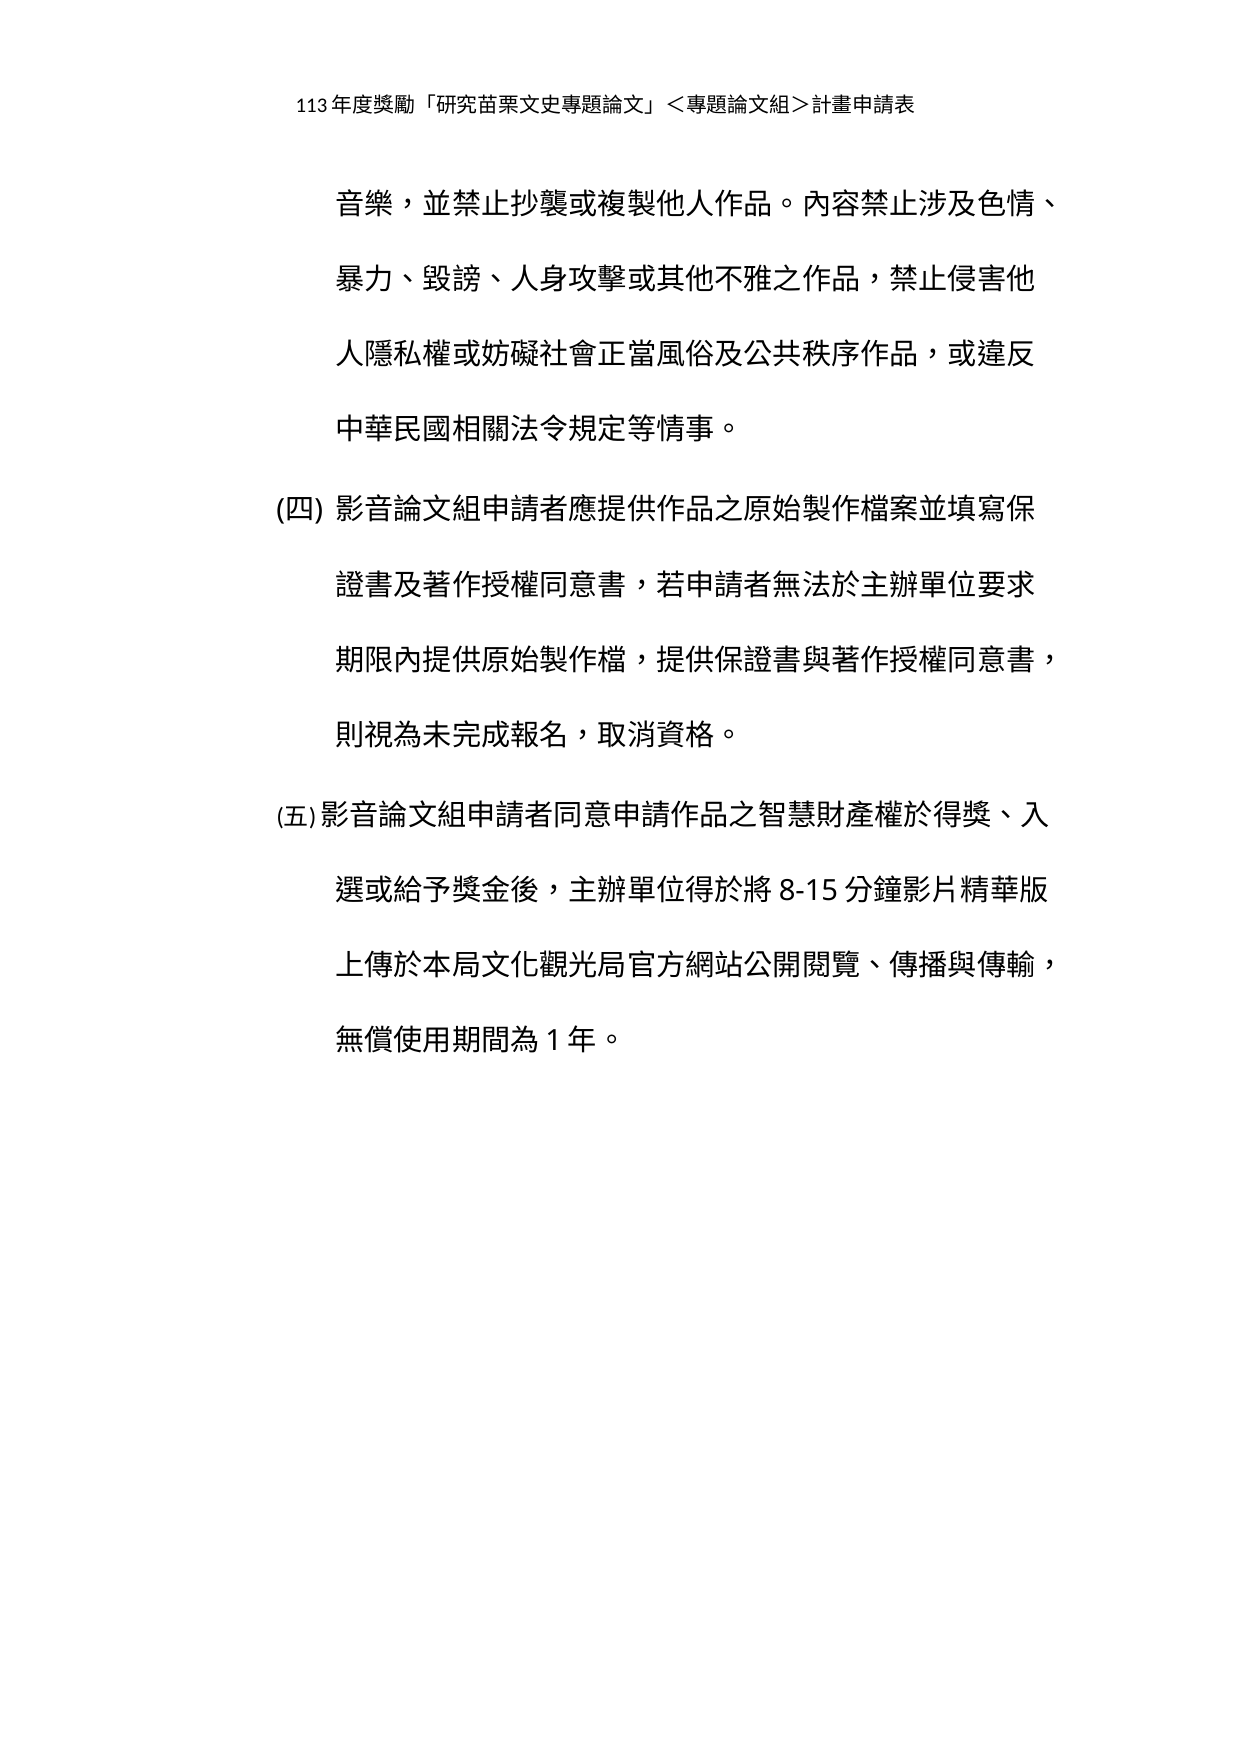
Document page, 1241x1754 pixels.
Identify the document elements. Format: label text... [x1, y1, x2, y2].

list 影音論文組申請者應提供作品之原始製作檔案並填寫保證書及著作授權同意書，若申請者無法於主辦單位要求期限內提供原始製作檔，提供保證書與著作授權同意書，則視為未完成報名，取消資格。 [276, 470, 1053, 770]
list 影音作品應避免畫質不清且不得使用有侵權之嫌圖像、音樂，並禁止抄襲或複製他人作品。內容禁止涉及色情、暴力、毀謗、人身攻擊或其他不雅之作品，禁止侵害他人隱私權或妨礙社會正當風俗及公共秩序作品，或違反中華民國相關法令規定等情事。 [276, 164, 1053, 464]
list 影音論文組申請者同意申請作品之智慧財產權於得獎、入選或給予獎金後，主辦單位得於將8-15分鐘影片精華版上傳於本局文化觀光局官方網站公開閱覽、傳播與傳輸，無償使用期間為1年。 [276, 775, 1053, 1075]
